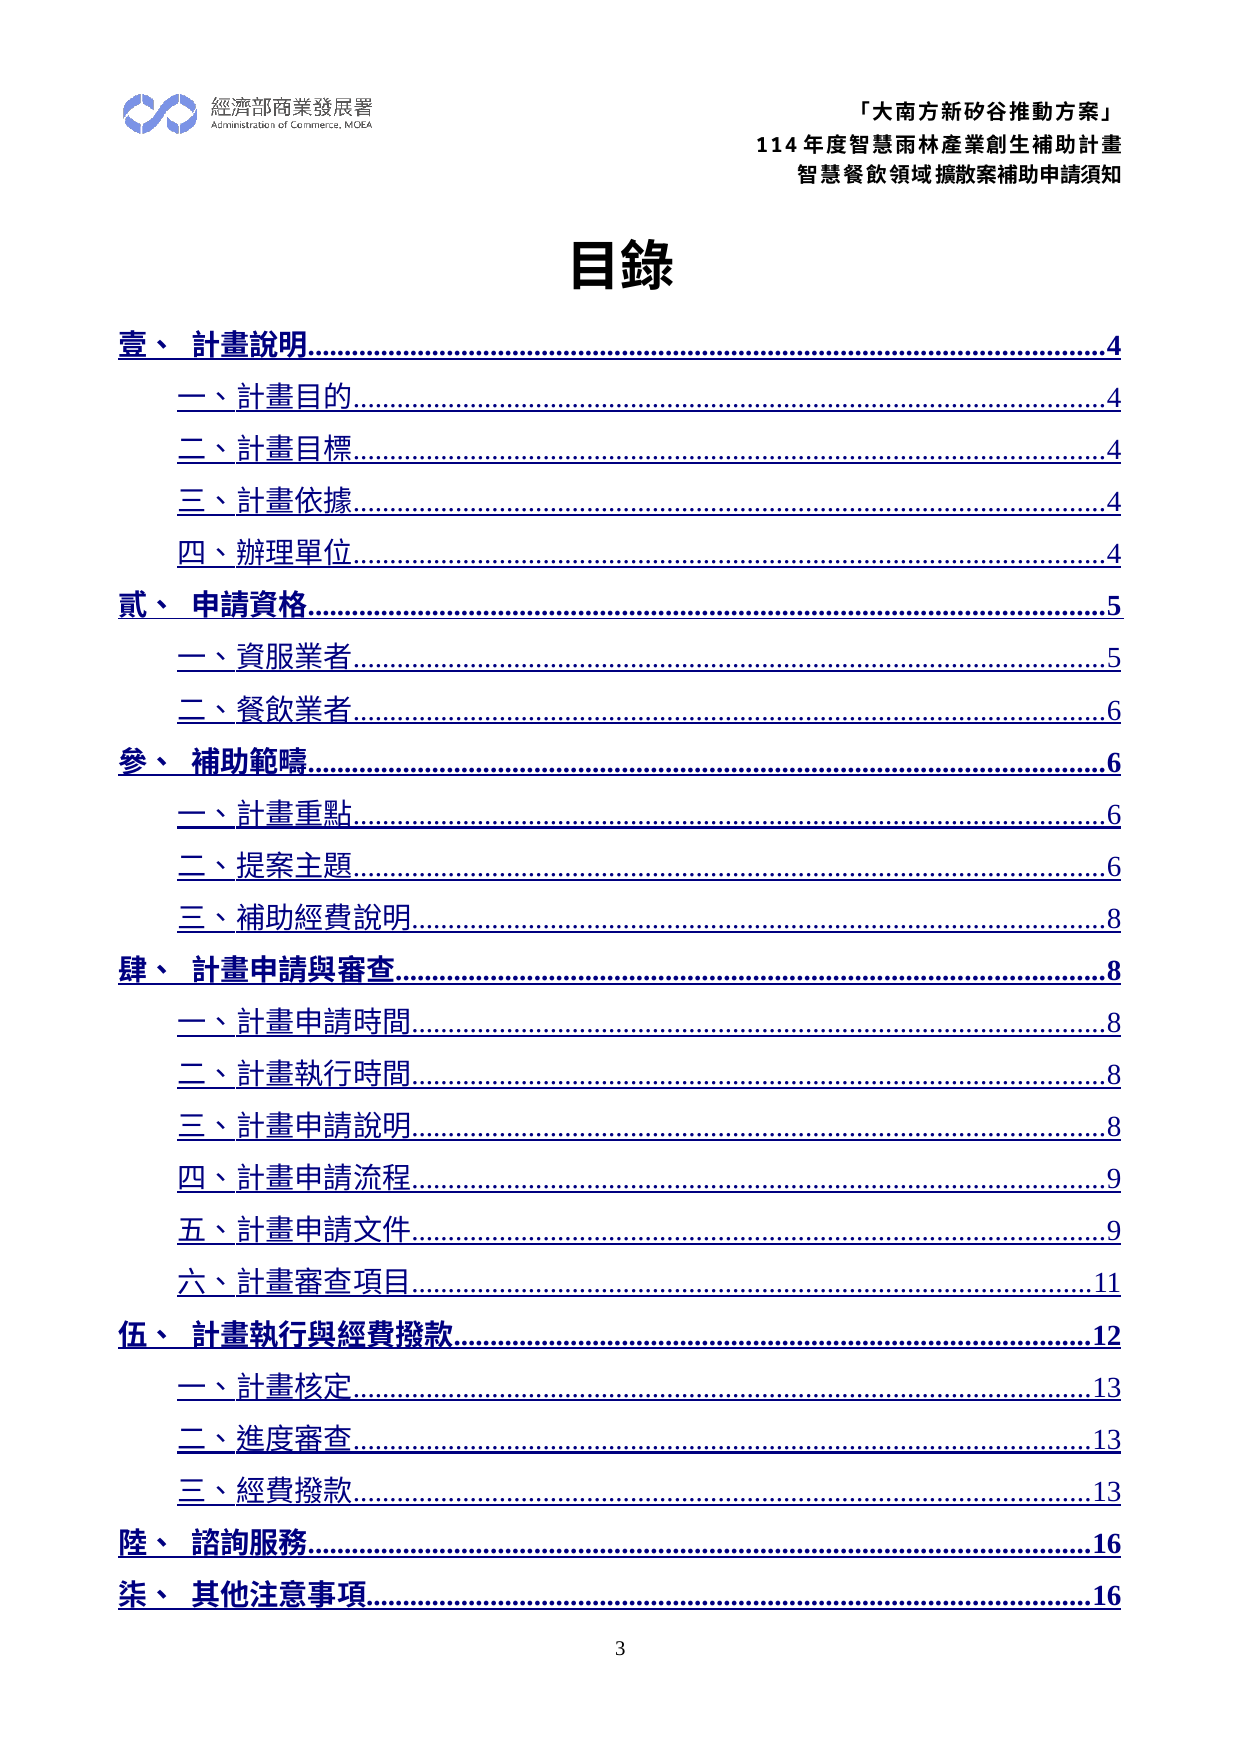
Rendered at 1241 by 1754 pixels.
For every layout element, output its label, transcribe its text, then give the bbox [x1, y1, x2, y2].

text 柒、 其他注意事項 16 [118, 1564, 1122, 1616]
text 一、 計畫目的 4 [118, 366, 1122, 418]
text 二、 進度審查 13 [118, 1407, 1122, 1459]
text 三、 計畫申請說明 8 [118, 1095, 1122, 1147]
text 五、 計畫申請文件 9 [118, 1199, 1122, 1251]
text 參、 補助範疇 6 [118, 730, 1122, 782]
text 一、 計畫申請時間 8 [118, 991, 1122, 1043]
text 壹、 計畫說明 4 [118, 314, 1122, 366]
text 二、 餐飲業者 6 [118, 678, 1122, 730]
text [118, 619, 1122, 626]
text 陸、 諮詢服務 16 [118, 1512, 1122, 1564]
text 二、 計畫執行時間 8 [118, 1043, 1122, 1095]
text 貳、 申請資格 5 [118, 574, 1122, 618]
text 一、 資服業者 5 [118, 626, 1122, 678]
subtitle 目錄 [118, 189, 1122, 314]
text 二、 計畫目標 4 [118, 418, 1122, 470]
text 肆、 計畫申請與審查 8 [118, 939, 1122, 991]
text 三、 經費撥款 13 [118, 1459, 1122, 1512]
text 四、 辦理單位 4 [118, 522, 1122, 574]
text 伍、 計畫執行與經費撥款 12 [118, 1303, 1122, 1355]
text 六、 計畫審查項目 11 [118, 1251, 1122, 1303]
text 三、 計畫依據 4 [118, 470, 1122, 522]
text 一、 計畫重點 6 [118, 782, 1122, 834]
text 三、 補助經費說明 8 [118, 887, 1122, 939]
text 二、 提案主題 6 [118, 834, 1122, 887]
text 一、 計畫核定 13 [118, 1355, 1122, 1407]
text 四、 計畫申請流程 9 [118, 1147, 1122, 1199]
